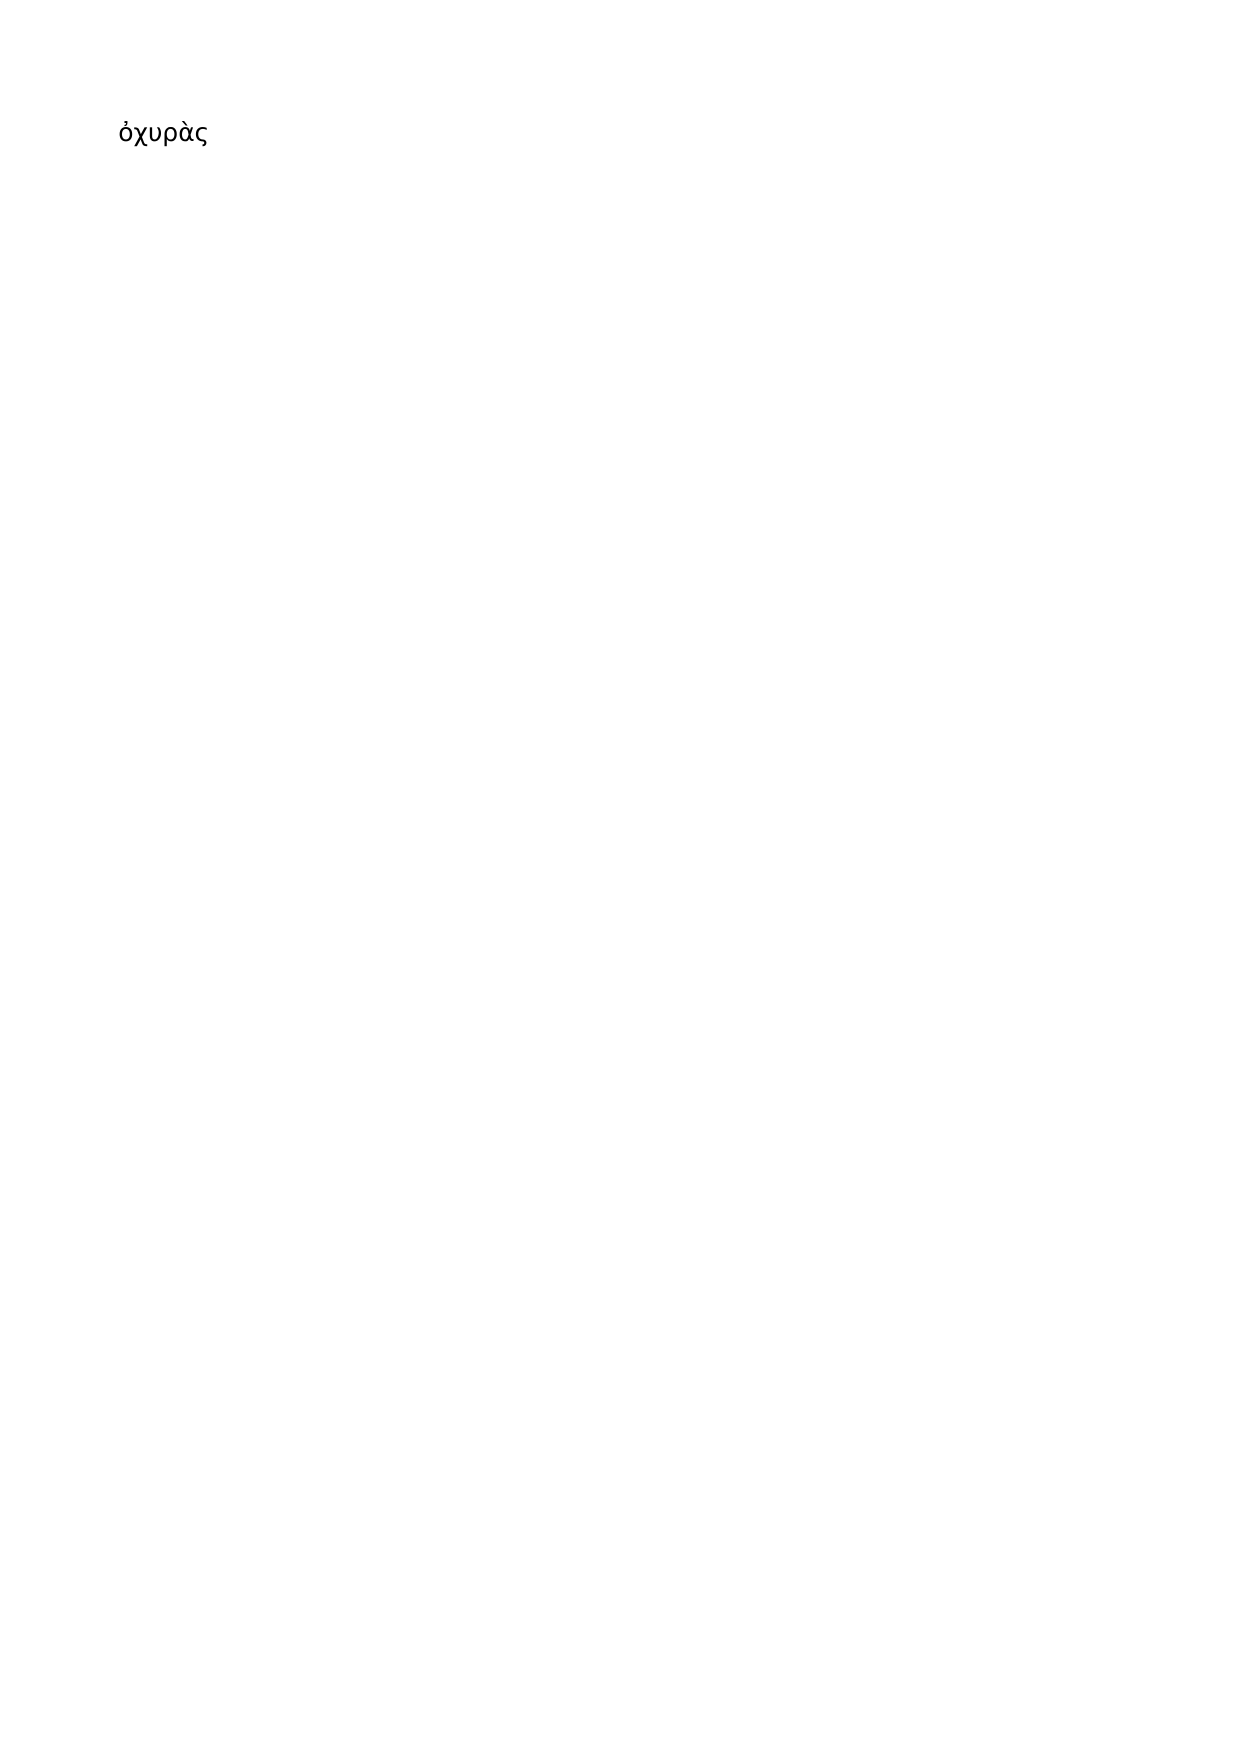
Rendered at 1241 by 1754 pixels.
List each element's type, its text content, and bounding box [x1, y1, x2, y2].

text ὀχυρὰς [118, 118, 1122, 147]
